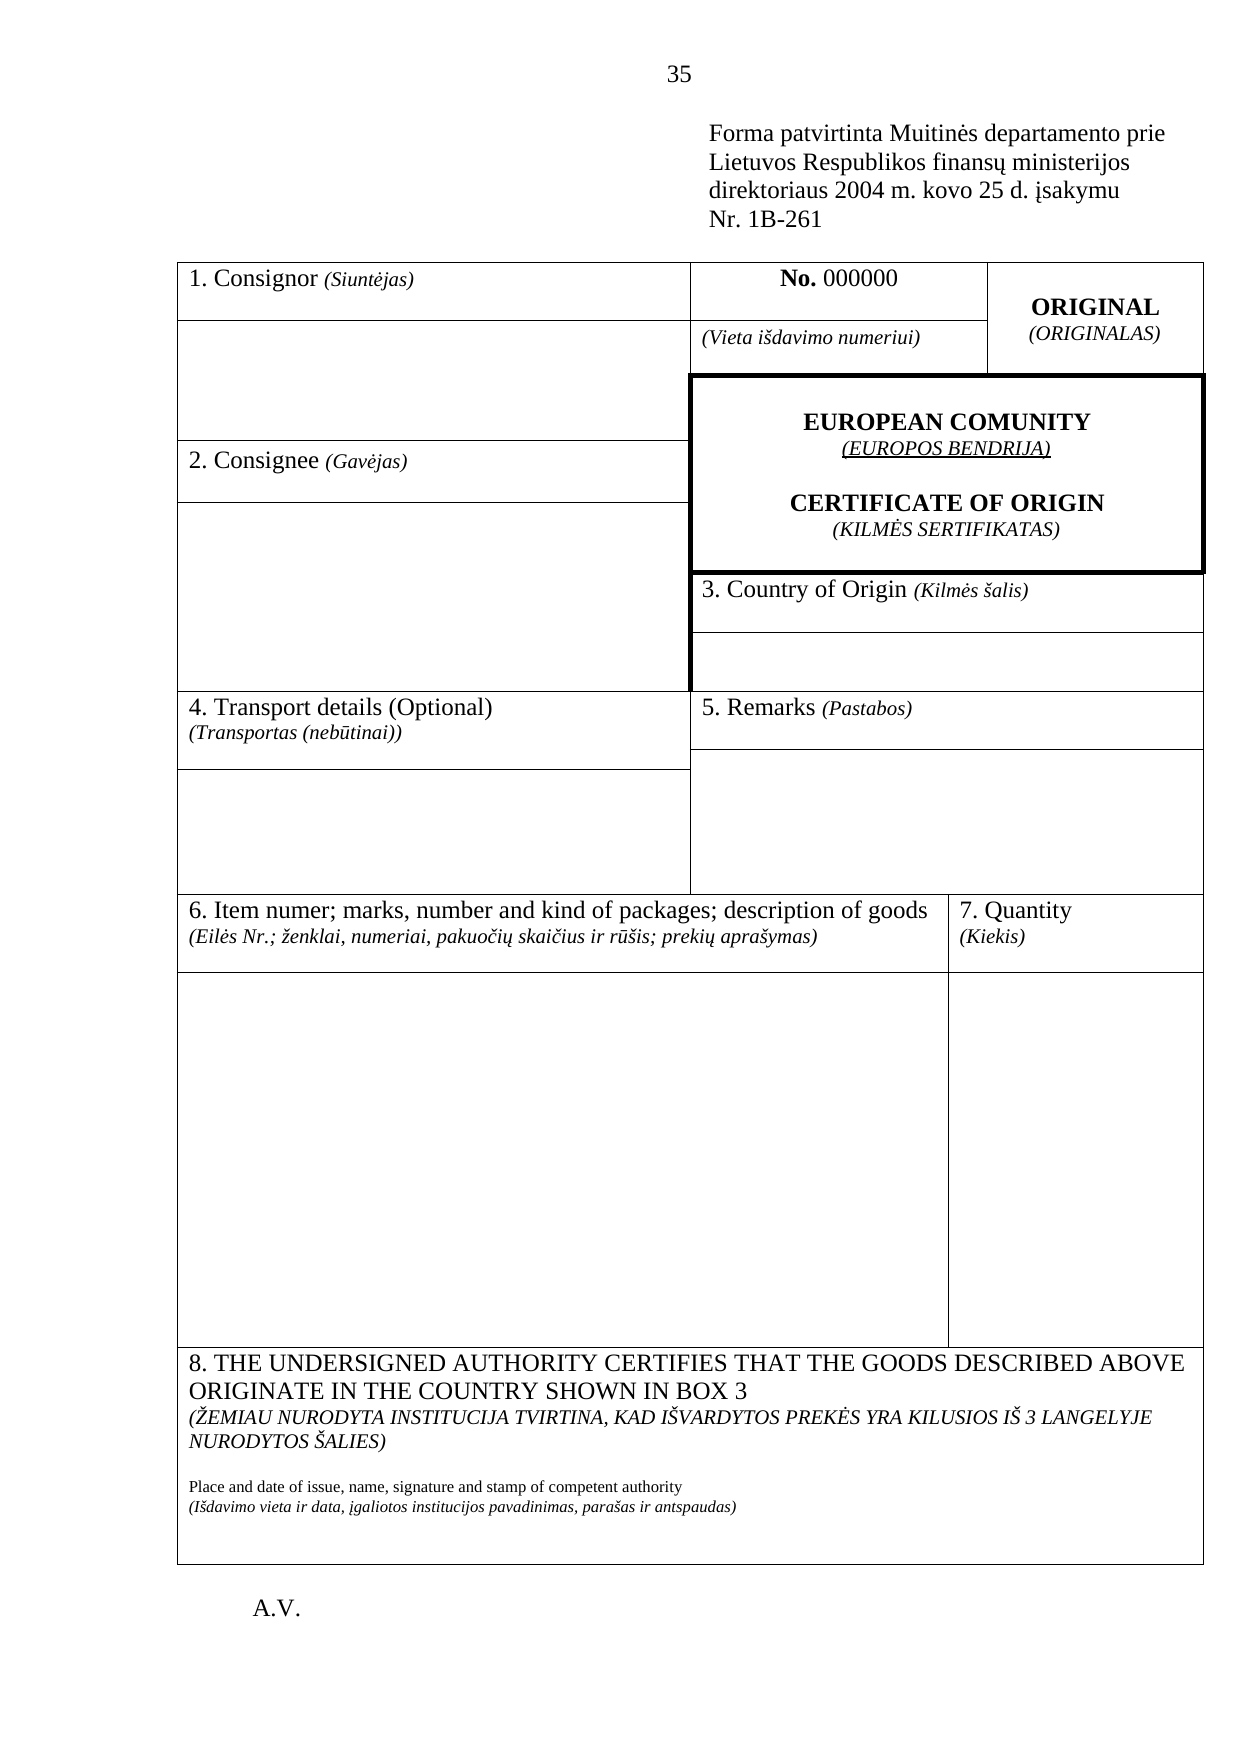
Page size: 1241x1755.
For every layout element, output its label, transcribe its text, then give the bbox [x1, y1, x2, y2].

table_cell [178, 321, 690, 440]
table_header 1. Consignor (Siuntėjas) [178, 263, 690, 320]
table_cell 4. Transport details (Optional) (Transportas (nebūtinai)) [178, 692, 690, 768]
table_cell 5. Remarks (Pastabos) [691, 692, 1203, 749]
text direktoriaus 2004 m. kovo 25 d. įsakymu [177, 176, 1181, 204]
text Nr. 1B-261 [177, 204, 1181, 233]
text Lietuvos Respublikos finansų ministerijos [177, 147, 1181, 176]
table_cell [178, 503, 688, 691]
table_cell [691, 750, 1203, 894]
text Forma patvirtinta Muitinės departamento prie [709, 118, 1181, 147]
table_cell [178, 770, 690, 894]
table_cell EUROPEAN COMUNITY (EUROPOS BENDRIJA) CERTIFICATE OF ORIGIN (KILMĖS SERTIFIKATAS) [693, 378, 1201, 570]
table_cell 3. Country of Origin (Kilmės šalis) [693, 575, 1203, 632]
table_header No. 000000 [691, 263, 987, 320]
table_header ORIGINAL (ORIGINALAS) [988, 263, 1203, 373]
text A.V. [177, 1593, 1181, 1622]
table_cell 6. Item numer; marks, number and kind of packages; description of goods (Eilės Nr.; ženklai, numeriai, pakuočių skaičius ir rūšis; prekių aprašymas) [178, 895, 948, 972]
table_cell [178, 973, 948, 1347]
table_cell [949, 973, 1203, 1347]
table_cell 2. Consignee (Gavėjas) [178, 441, 688, 502]
table_cell (Vieta išdavimo numeriui) [691, 321, 987, 373]
table_cell 7. Quantity (Kiekis) [949, 895, 1203, 972]
table_cell 8. THE UNDERSIGNED AUTHORITY CERTIFIES THAT THE GOODS DESCRIBED ABOVE ORIGINATE IN THE COUNTRY SHOWN IN BOX 3 (ŽEMIAU NURODYTA INSTITUCIJA TVIRTINA, KAD IŠVARDYTOS PREKĖS YRA KILUSIOS IŠ 3 LANGELYJE NURODYTOS ŠALIES) Place and date of issue, name, signature and stamp of competent authority (Išdavimo vieta ir data, įgaliotos institucijos pavadinimas, parašas ir antspaudas) [178, 1348, 1203, 1563]
table_cell [693, 633, 1203, 691]
